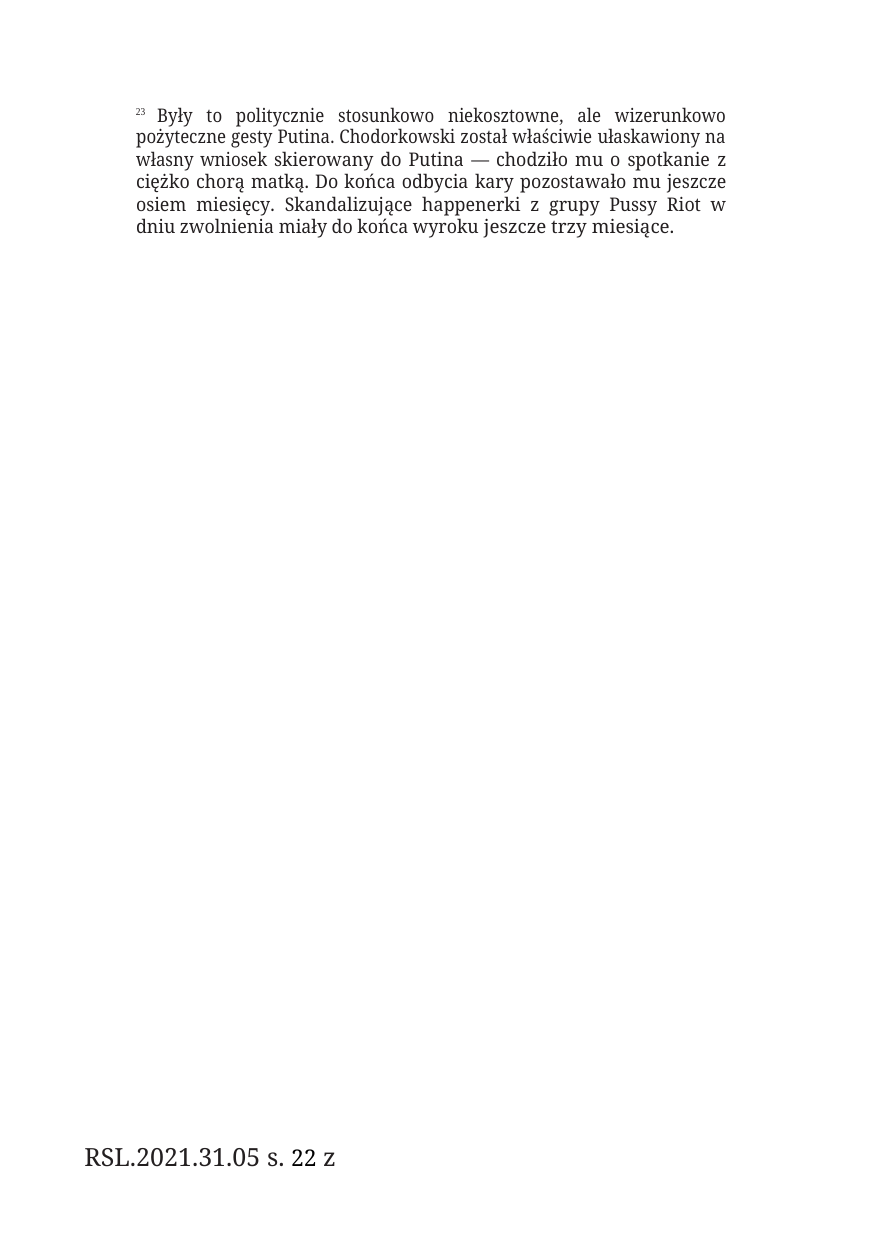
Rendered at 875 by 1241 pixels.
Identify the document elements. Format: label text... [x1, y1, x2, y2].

text 23 Były to politycznie stosunkowo niekosztowne, ale wizerunkowo pożyteczne gesty Putina. Chodorkowski został właściwie ułaskawiony na własny wniosek skierowany do Putina — chodziło mu o spotkanie z ciężko chorą matką. Do końca odbycia kary pozostawało mu jeszcze osiem miesięcy. Skandalizujące happenerki z grupy Pussy Riot w dniu zwolnienia miały do końca wyroku jeszcze trzy miesiące. [136, 104, 727, 239]
